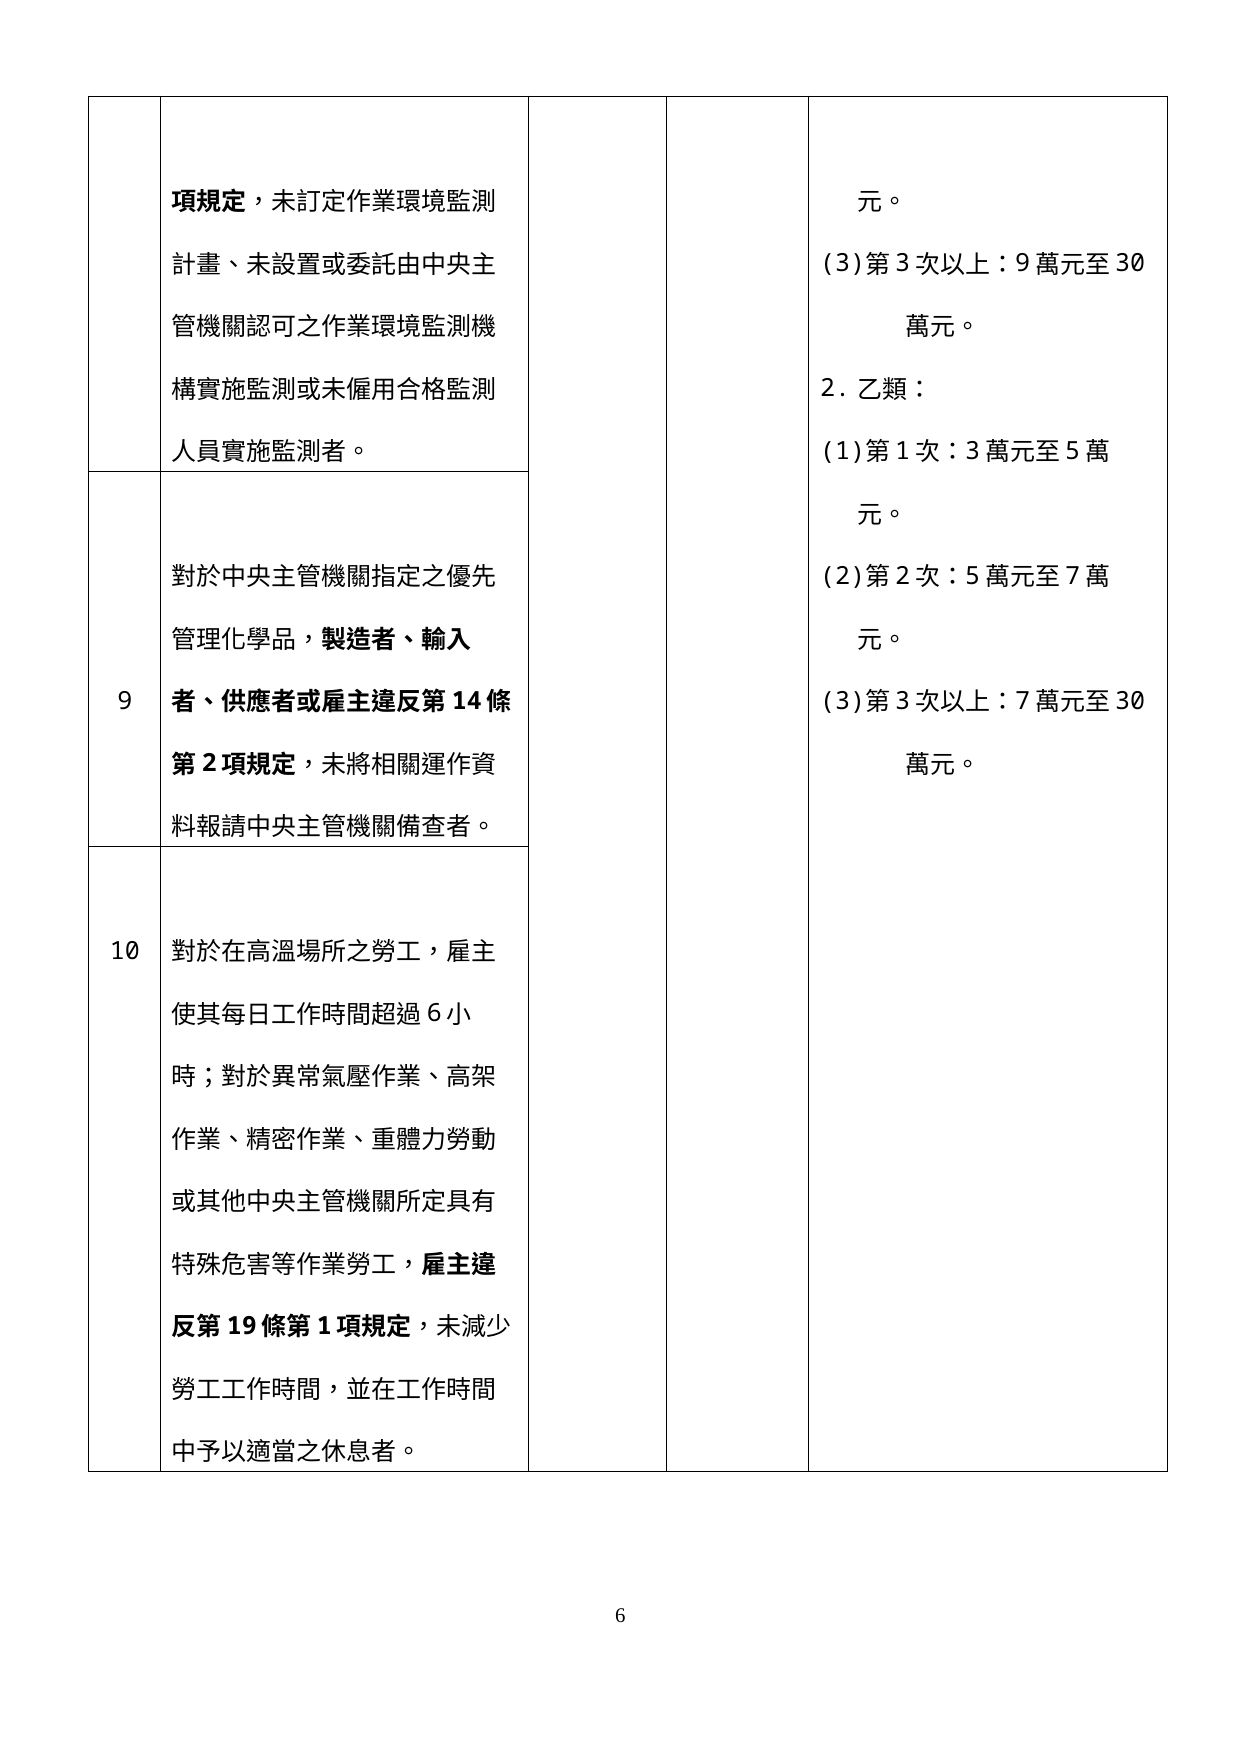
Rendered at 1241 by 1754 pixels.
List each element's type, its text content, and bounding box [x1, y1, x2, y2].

table_cell [667, 97, 808, 1471]
table_cell 項規定，未訂定作業環境監測計畫、未設置或委託由中央主管機關認可之作業環境監測機構實施監測或未僱用合格監測人員實施監測者。 [161, 97, 528, 471]
table_cell 10 [89, 847, 160, 1471]
table_cell 對於在高溫場所之勞工，雇主使其每日工作時間超過6小時；對於異常氣壓作業、高架作業、精密作業、重體力勞動或其他中央主管機關所定具有特殊危害等作業勞工，雇主違反第19條第1項規定，未減少勞工工作時間，並在工作時間中予以適當之休息者。 [161, 847, 528, 1471]
table_cell [89, 97, 160, 471]
table_cell 對於中央主管機關指定之優先管理化學品，製造者、輸入者、供應者或雇主違反第14條第2項規定，未將相關運作資料報請中央主管機關備查者。 [161, 472, 528, 846]
table_cell 違反者，依雇主或事業單位規模、性質及違規次數處罰如下： 甲類： 第1次：3萬元至6萬元。 第2次：6萬元至9萬元。 第3次以上：9萬元至30萬元。 乙類： 第1次：3萬元至5萬元。 第2次：5萬元至7萬元。 第3次以上：7萬元至30萬元。 [809, 97, 1167, 1471]
table_cell 9 [89, 472, 160, 846]
table_cell [529, 97, 666, 1471]
